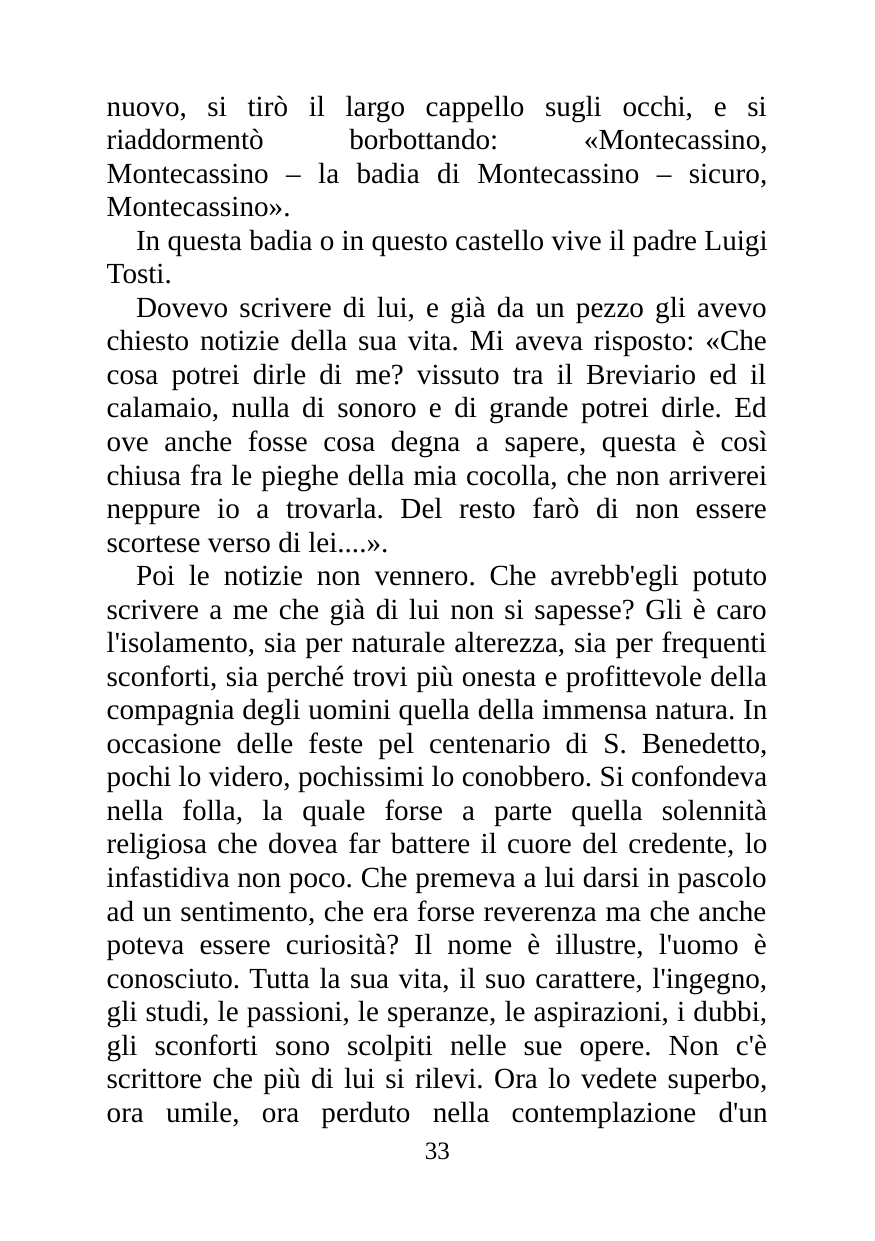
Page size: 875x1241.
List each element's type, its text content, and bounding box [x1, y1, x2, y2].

text In questa badia o in questo castello vive il padre Luigi Tosti. [106, 223, 768, 290]
text Poi le notizie non vennero. Che avrebb'egli potuto scrivere a me che già di lui non si sapesse? Gli è caro l'isolamento, sia per naturale alterezza, sia per frequenti sconforti, sia perché trovi più onesta e profittevole della compagnia degli uomini quella della immensa natura. In occasione delle feste pel centenario di S. Benedetto, pochi lo videro, pochissimi lo conobbero. Si confondeva nella folla, la quale forse a parte quella solennità religiosa che dovea far battere il cuore del credente, lo infastidiva non poco. Che premeva a lui darsi in pascolo ad un sentimento, che era forse reverenza ma che anche poteva essere curiosità? Il nome è illustre, l'uomo è conosciuto. Tutta la sua vita, il suo carattere, l'ingegno, gli studi, le passioni, le speranze, le aspirazioni, i dubbi, gli sconforti sono scolpiti nelle sue opere. Non c'è scrittore che più di lui si rilevi. Ora lo vedete superbo, ora umile, ora perduto nella contemplazione d'un [106, 558, 768, 1128]
text Dovevo scrivere di lui, e già da un pezzo gli avevo chiesto notizie della sua vita. Mi aveva risposto: «Che cosa potrei dirle di me? vissuto tra il Breviario ed il calamaio, nulla di sonoro e di grande potrei dirle. Ed ove anche fosse cosa degna a sapere, questa è così chiusa fra le pieghe della mia cocolla, che non arriverei neppure io a trovarla. Del resto farò di non essere scortese verso di lei....». [106, 290, 768, 558]
text nuovo, si tirò il largo cappello sugli occhi, e si riaddormentò borbottando: «Montecassino, Montecassino – la badia di Montecassino – sicuro, Montecassino». [106, 89, 768, 223]
